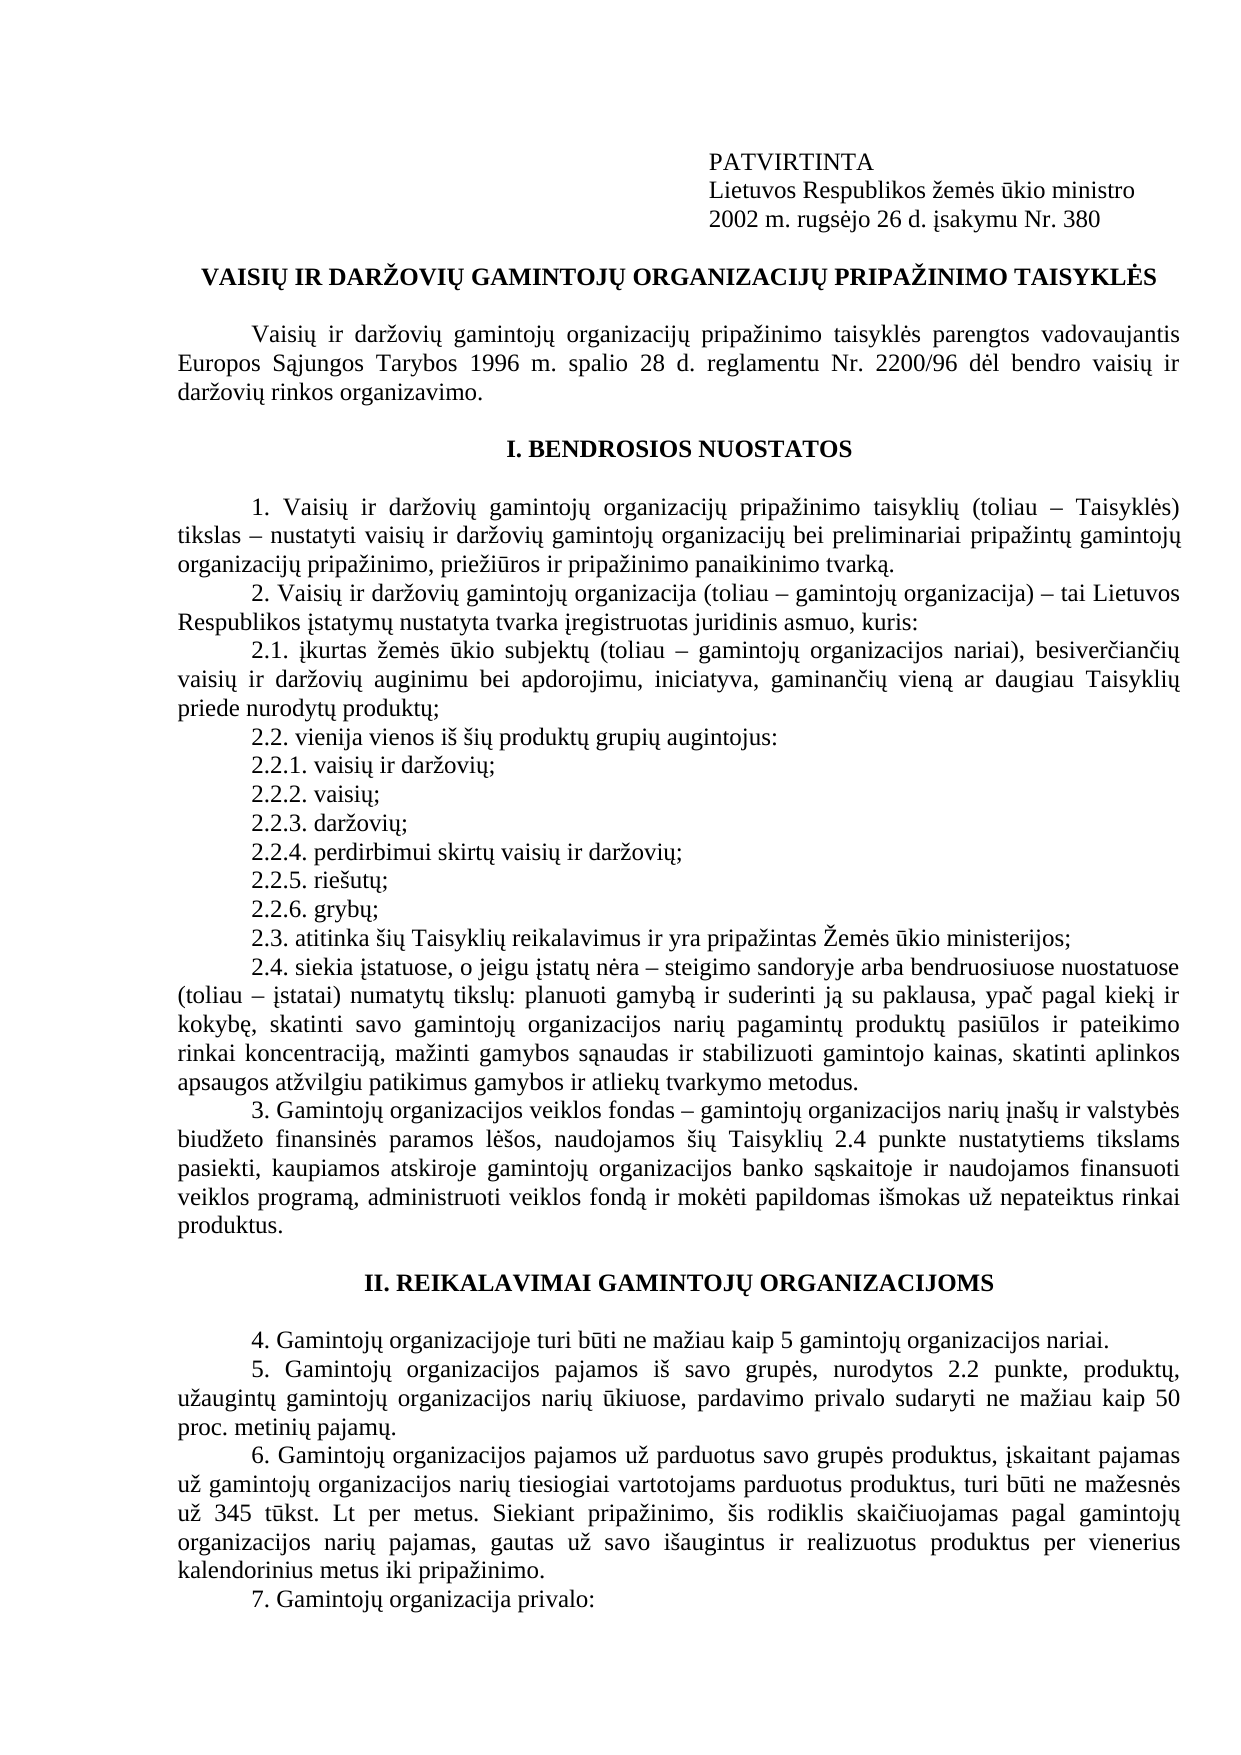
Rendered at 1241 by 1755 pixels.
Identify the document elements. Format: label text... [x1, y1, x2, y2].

text 7. Gamintojų organizacija privalo: [177, 1584, 1181, 1613]
text 1. Vaisių ir daržovių gamintojų organizacijų pripažinimo taisyklių (toliau – Taisyklės) tikslas – nustatyti vaisių ir daržovių gamintojų organizacijų bei preliminariai pripažintų gamintojų organizacijų pripažinimo, priežiūros ir pripažinimo panaikinimo tvarką. [177, 492, 1181, 578]
text I. BENDROSIOS NUOSTATOS [177, 434, 1181, 463]
text 2002 m. rugsėjo 26 d. įsakymu Nr. 380 [177, 204, 1181, 233]
text 2.2.6. grybų; [177, 894, 1181, 923]
text 6. Gamintojų organizacijos pajamos už parduotus savo grupės produktus, įskaitant pajamas už gamintojų organizacijos narių tiesiogiai vartotojams parduotus produktus, turi būti ne mažesnės už 345 tūkst. Lt per metus. Siekiant pripažinimo, šis rodiklis skaičiuojamas pagal gamintojų organizacijos narių pajamas, gautas už savo išaugintus ir realizuotus produktus per vienerius kalendorinius metus iki pripažinimo. [177, 1441, 1181, 1584]
text II. REIKALAVIMAI GAMINTOJŲ ORGANIZACIJOMS [177, 1268, 1181, 1297]
text PATVIRTINTA [177, 147, 1181, 176]
text Lietuvos Respublikos žemės ūkio ministro [177, 176, 1181, 204]
text 2.2.2. vaisių; [177, 779, 1181, 808]
text VAISIŲ IR DARŽOVIŲ GAMINTOJŲ ORGANIZACIJŲ PRIPAŽINIMO TAISYKLĖS [177, 262, 1181, 291]
text 3. Gamintojų organizacijos veiklos fondas – gamintojų organizacijos narių įnašų ir valstybės biudžeto finansinės paramos lėšos, naudojamos šių Taisyklių 2.4 punkte nustatytiems tikslams pasiekti, kaupiamos atskiroje gamintojų organizacijos banko sąskaitoje ir naudojamos finansuoti veiklos programą, administruoti veiklos fondą ir mokėti papildomas išmokas už nepateiktus rinkai produktus. [177, 1096, 1181, 1239]
text Vaisių ir daržovių gamintojų organizacijų pripažinimo taisyklės parengtos vadovaujantis Europos Sąjungos Tarybos 1996 m. spalio 28 d. reglamentu Nr. 2200/96 dėl bendro vaisių ir daržovių rinkos organizavimo. [177, 319, 1181, 406]
text 5. Gamintojų organizacijos pajamos iš savo grupės, nurodytos 2.2 punkte, produktų, užaugintų gamintojų organizacijos narių ūkiuose, pardavimo privalo sudaryti ne mažiau kaip 50 proc. metinių pajamų. [177, 1354, 1181, 1441]
text 2.2.5. riešutų; [177, 866, 1181, 894]
text 2.1. įkurtas žemės ūkio subjektų (toliau – gamintojų organizacijos nariai), besiverčiančių vaisių ir daržovių auginimu bei apdorojimu, iniciatyva, gaminančių vieną ar daugiau Taisyklių priede nurodytų produktų; [177, 636, 1181, 722]
text 2.2.4. perdirbimui skirtų vaisių ir daržovių; [177, 837, 1181, 866]
text 2.2. vienija vienos iš šių produktų grupių augintojus: [177, 722, 1181, 751]
text 2.2.3. daržovių; [177, 808, 1181, 837]
text 2. Vaisių ir daržovių gamintojų organizacija (toliau – gamintojų organizacija) – tai Lietuvos Respublikos įstatymų nustatyta tvarka įregistruotas juridinis asmuo, kuris: [177, 578, 1181, 636]
text 2.3. atitinka šių Taisyklių reikalavimus ir yra pripažintas Žemės ūkio ministerijos; [177, 923, 1181, 952]
text 2.2.1. vaisių ir daržovių; [177, 751, 1181, 779]
text 2.4. siekia įstatuose, o jeigu įstatų nėra – steigimo sandoryje arba bendruosiuose nuostatuose (toliau – įstatai) numatytų tikslų: planuoti gamybą ir suderinti ją su paklausa, ypač pagal kiekį ir kokybę, skatinti savo gamintojų organizacijos narių pagamintų produktų pasiūlos ir pateikimo rinkai koncentraciją, mažinti gamybos sąnaudas ir stabilizuoti gamintojo kainas, skatinti aplinkos apsaugos atžvilgiu patikimus gamybos ir atliekų tvarkymo metodus. [177, 952, 1181, 1096]
text 4. Gamintojų organizacijoje turi būti ne mažiau kaip 5 gamintojų organizacijos nariai. [177, 1326, 1181, 1354]
